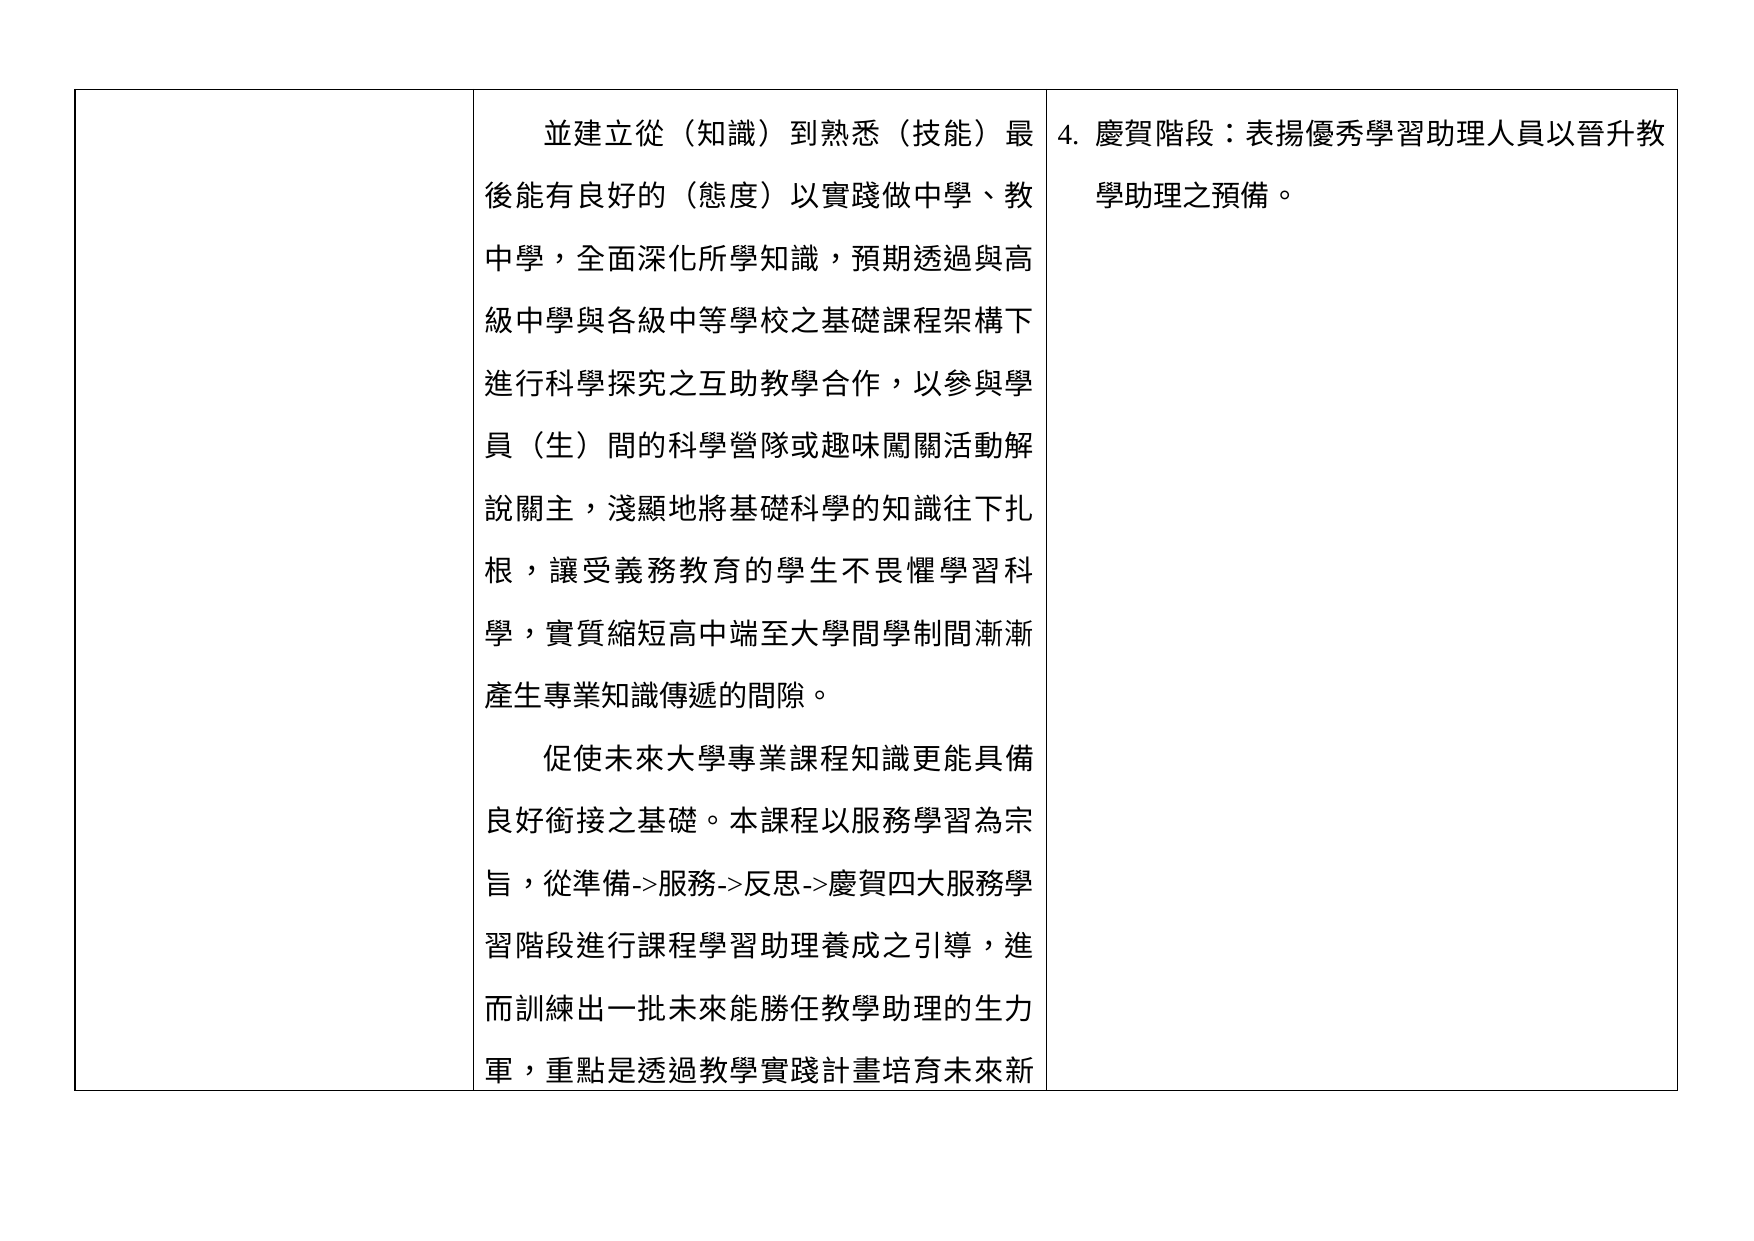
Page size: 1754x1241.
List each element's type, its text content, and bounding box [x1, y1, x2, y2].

table_cell 並建立從（知識）到熟悉（技能）最後能有良好的（態度）以實踐做中學、教中學，全面深化所學知識，預期透過與高級中學與各級中等學校之基礎課程架構下進行科學探究之互助教學合作，以參與學員（生）間的科學營隊或趣味闖關活動解說關主，淺顯地將基礎科學的知識往下扎根，讓受義務教育的學生不畏懼學習科學，實質縮短高中端至大學間學制間漸漸產生專業知識傳遞的間隙。 促使未來大學專業課程知識更能具備良好銜接之基礎。本課程以服務學習為宗旨，從準備->服務->反思->慶賀四大服務學習階段進行課程學習助理養成之引導，進而訓練出一批未來能勝任教學助理的生力軍，重點是透過教學實踐計畫培育未來新 [474, 90, 1046, 1090]
table_cell 以教學實踐計畫結合學校專業服務學習計畫進行人才培育，課程以四場次架構的校外科學服務學習活動為基礎，內容包括以下： 準備階段：細節含探究實驗原理、探究實驗實作、問題導向學習、科普活動規劃、科學活動任務型學習助理培訓。 服務階段：參與並支援校內外科學活動。 反思階段：科學活動服務反思與檢討。 慶賀階段：表揚優秀學習助理人員以晉升教學助理之預備。 [1047, 90, 1677, 1090]
table_cell [76, 90, 473, 1090]
